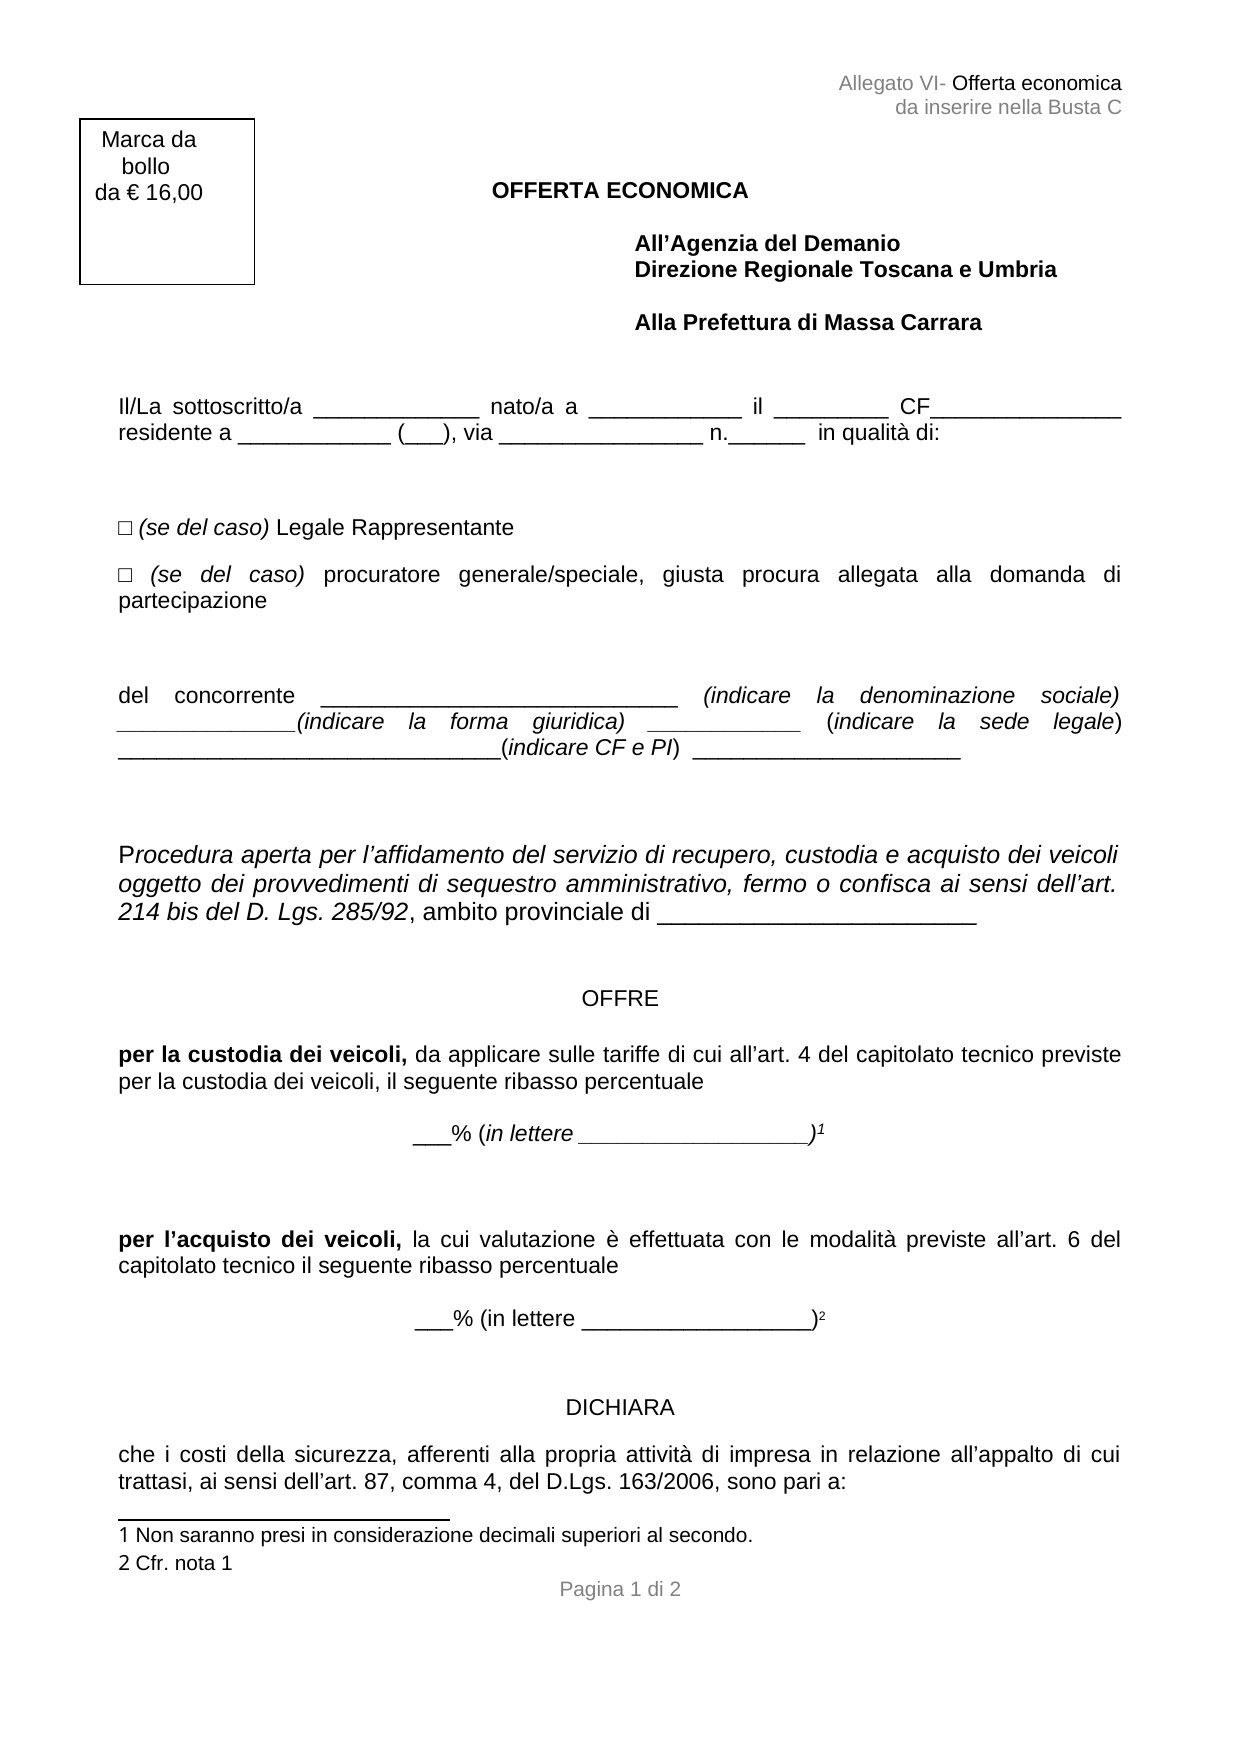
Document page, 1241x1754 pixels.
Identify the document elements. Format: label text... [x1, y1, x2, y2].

text Non saranno presi in considerazione decimali superiori al secondo. [118, 1520, 1122, 1548]
text □ (se del caso) Legale Rappresentante [118, 514, 1122, 540]
text ___% (in lettere __________________) [118, 1305, 1122, 1331]
text Procedura aperta per l’affidamento del servizio di recupero, custodia e acquisto dei veicoli oggetto dei provvedimenti di sequestro amministrativo, fermo o confisca ai sensi dell’art. 214 bis del D. Lgs. 285/92, ambito provinciale di _______________________ [118, 840, 1122, 926]
text All’Agenzia del Demanio [634, 230, 1122, 256]
text □ (se del caso) procuratore generale/speciale, giusta procura allegata alla domanda di partecipazione [118, 561, 1122, 613]
text Cfr. nota 1 [118, 1548, 1122, 1577]
text che i costi della sicurezza, afferenti alla propria attività di impresa in relazione all’appalto di cui trattasi, ai sensi dell’art. 87, comma 4, del D.Lgs. 163/2006, sono pari a: [118, 1441, 1122, 1494]
text per l’acquisto dei veicoli, la cui valutazione è effettuata con le modalità previste all’art. 6 del capitolato tecnico il seguente ribasso percentuale [118, 1226, 1122, 1278]
text DICHIARA [118, 1394, 1122, 1421]
text OFFRE [118, 985, 1122, 1011]
text OFFERTA ECONOMICA [255, 177, 1122, 203]
text per la custodia dei veicoli, da applicare sulle tariffe di cui all’art. 4 del capitolato tecnico previste per la custodia dei veicoli, il seguente ribasso percentuale [118, 1041, 1122, 1094]
text del concorrente ____________________________ (indicare la denominazione sociale) ______________(indicare la forma giuridica) ____________ (indicare la sede legale) ______________________________(indicare CF e PI) _____________________ [118, 682, 1122, 761]
text Il/La sottoscritto/a _____________ nato/a a ____________ il _________ CF_______________ residente a ____________ (___), via ________________ n.______ in qualità di: [118, 393, 1122, 446]
text Direzione Regionale Toscana e Umbria [634, 256, 1122, 283]
text Alla Prefettura di Massa Carrara [634, 309, 1122, 335]
text ___% (in lettere __________________) [118, 1120, 1122, 1147]
